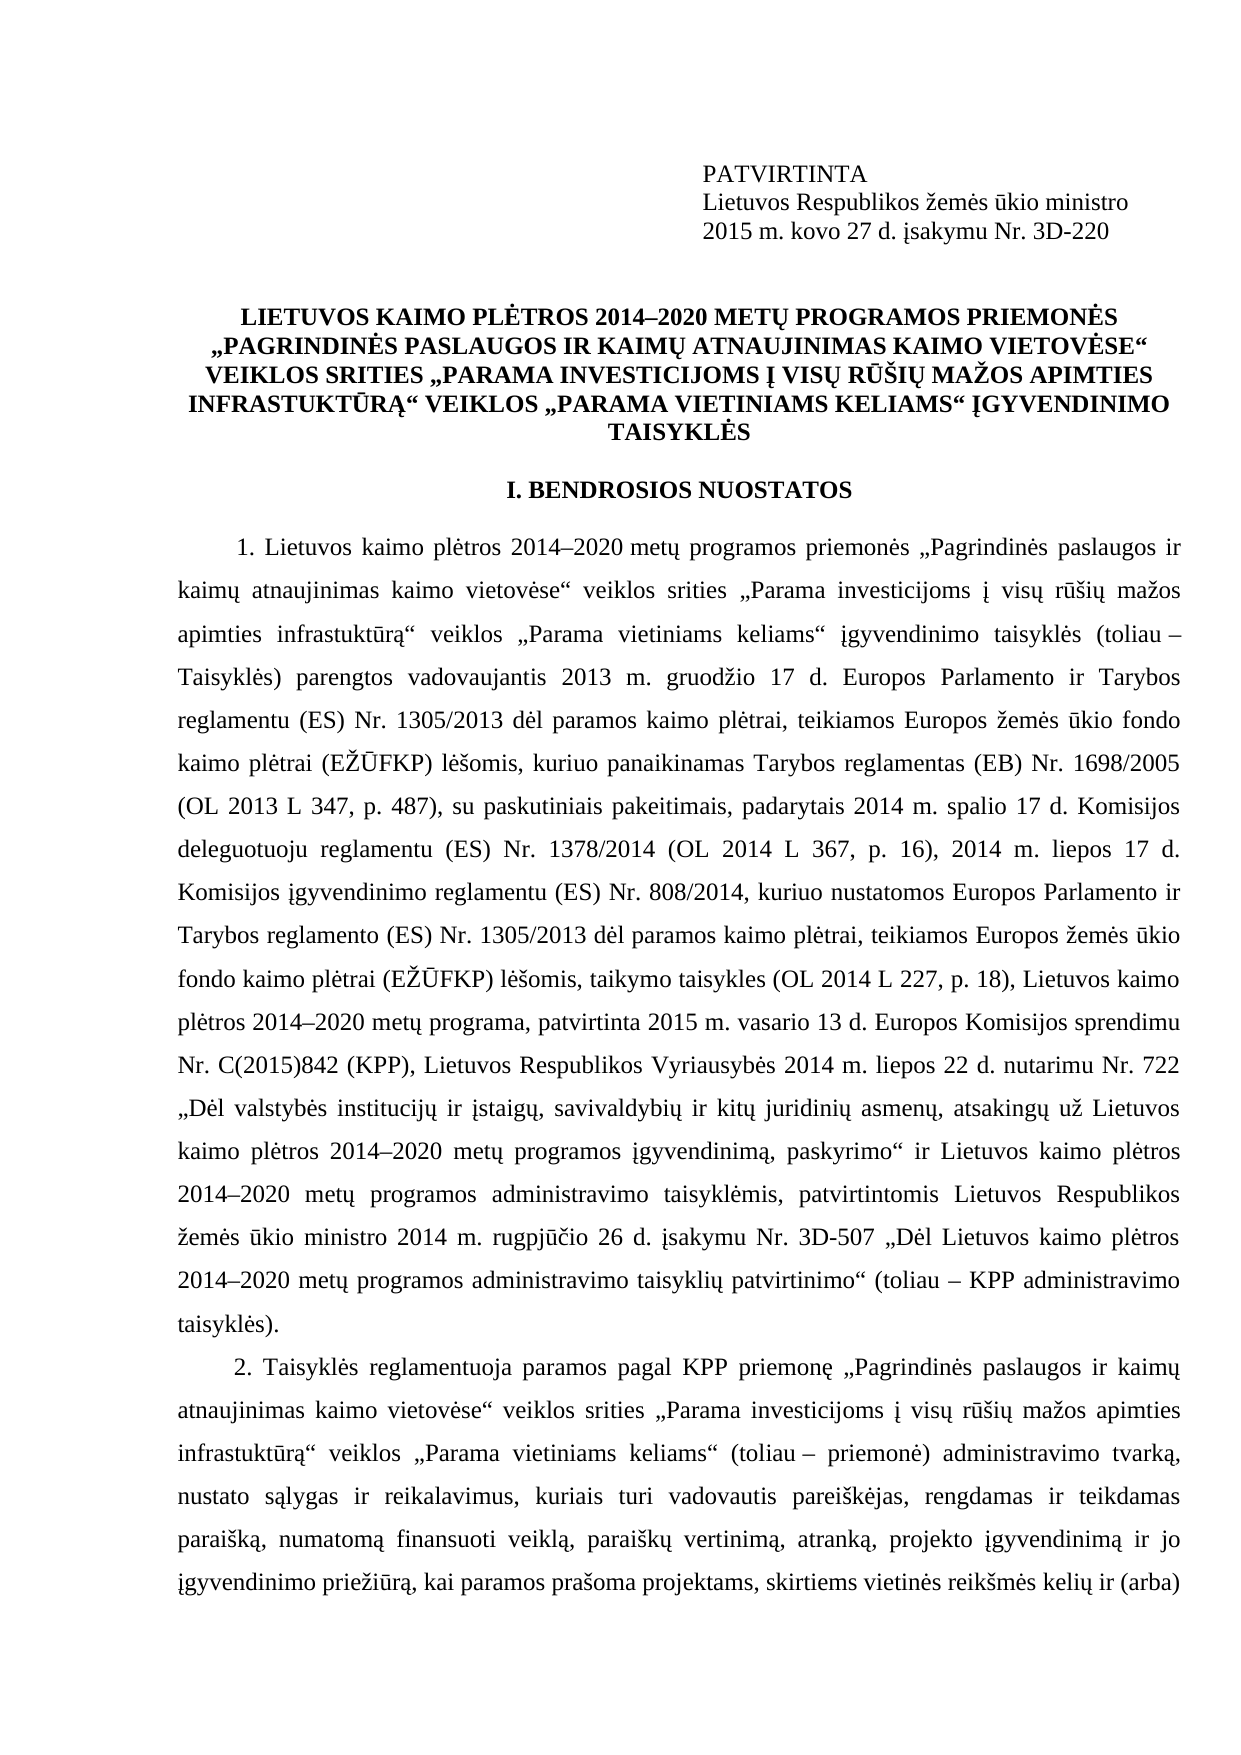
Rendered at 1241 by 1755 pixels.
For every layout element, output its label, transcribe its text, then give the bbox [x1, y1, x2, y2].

text 2. Taisyklės reglamentuoja paramos pagal KPP priemonę „Pagrindinės paslaugos ir kaimų atnaujinimas kaimo vietovėse“ veiklos srities „Parama investicijoms į visų rūšių mažos apimties infrastuktūrą“ veiklos „Parama vietiniams keliams“ (toliau – priemonė) administravimo tvarką, nustato sąlygas ir reikalavimus, kuriais turi vadovautis pareiškėjas, rengdamas ir teikdamas paraišką, numatomą finansuoti veiklą, paraiškų vertinimą, atranką, projekto įgyvendinimą ir jo įgyvendinimo priežiūrą, kai paramos prašoma projektams, skirtiems vietinės reikšmės kelių ir (arba) [177, 1352, 1181, 1596]
text 1. Lietuvos kaimo plėtros 2014–2020 metų programos priemonės „Pagrindinės paslaugos ir kaimų atnaujinimas kaimo vietovėse“ veiklos srities „Parama investicijoms į visų rūšių mažos apimties infrastuktūrą“ veiklos „Parama vietiniams keliams“ įgyvendinimo taisyklės (toliau – Taisyklės) parengtos vadovaujantis 2013 m. gruodžio 17 d. Europos Parlamento ir Tarybos reglamentu (ES) Nr. 1305/2013 dėl paramos kaimo plėtrai, teikiamos Europos žemės ūkio fondo kaimo plėtrai (EŽŪFKP) lėšomis, kuriuo panaikinamas Tarybos reglamentas (EB) Nr. 1698/2005 (OL 2013 L 347, p. 487), su paskutiniais pakeitimais, padarytais 2014 m. spalio 17 d. Komisijos deleguotuoju reglamentu (ES) Nr. 1378/2014 (OL 2014 L 367, p. 16), 2014 m. liepos 17 d. Komisijos įgyvendinimo reglamentu (ES) Nr. 808/2014, kuriuo nustatomos Europos Parlamento ir Tarybos reglamento (ES) Nr. 1305/2013 dėl paramos kaimo plėtrai, teikiamos Europos žemės ūkio fondo kaimo plėtrai (EŽŪFKP) lėšomis, taikymo taisykles (OL 2014 L 227, p. 18), Lietuvos kaimo plėtros 2014–2020 metų programa, patvirtinta 2015 m. vasario 13 d. Europos Komisijos sprendimu Nr. C(2015)842 (KPP), Lietuvos Respublikos Vyriausybės 2014 m. liepos 22 d. nutarimu Nr. 722 „Dėl valstybės institucijų ir įstaigų, savivaldybių ir kitų juridinių asmenų, atsakingų už Lietuvos kaimo plėtros 2014–2020 metų programos įgyvendinimą, paskyrimo“ ir Lietuvos kaimo plėtros 2014–2020 metų programos administravimo taisyklėmis, patvirtintomis Lietuvos Respublikos žemės ūkio ministro 2014 m. rugpjūčio 26 d. įsakymu Nr. 3D-507 „Dėl Lietuvos kaimo plėtros 2014–2020 metų programos administravimo taisyklių patvirtinimo“ (toliau – KPP administravimo taisyklės). [177, 532, 1181, 1337]
text 2015 m. kovo 27 d. įsakymu Nr. 3D-220 [702, 216, 1181, 245]
text PATVIRTINTA [702, 159, 1181, 187]
text LIETUVOS KAIMO PLĖTROS 2014–2020 METŲ PROGRAMOS PRIEMONĖS „PAGRINDINĖS PASLAUGOS IR KAIMŲ ATNAUJINIMAS KAIMO VIETOVĖSE“ VEIKLOS SRITIES „PARAMA INVESTICIJOMS Į VISŲ RŪŠIŲ MAŽOS APIMTIES INFRASTUKTŪRĄ“ VEIKLOS „PARAMA VIETINIAMS KELIAMS“ ĮGYVENDINIMO TAISYKLĖS [177, 302, 1181, 446]
text I. BENDROSIOS NUOSTATOS [177, 475, 1181, 504]
text Lietuvos Respublikos žemės ūkio ministro [702, 187, 1181, 216]
